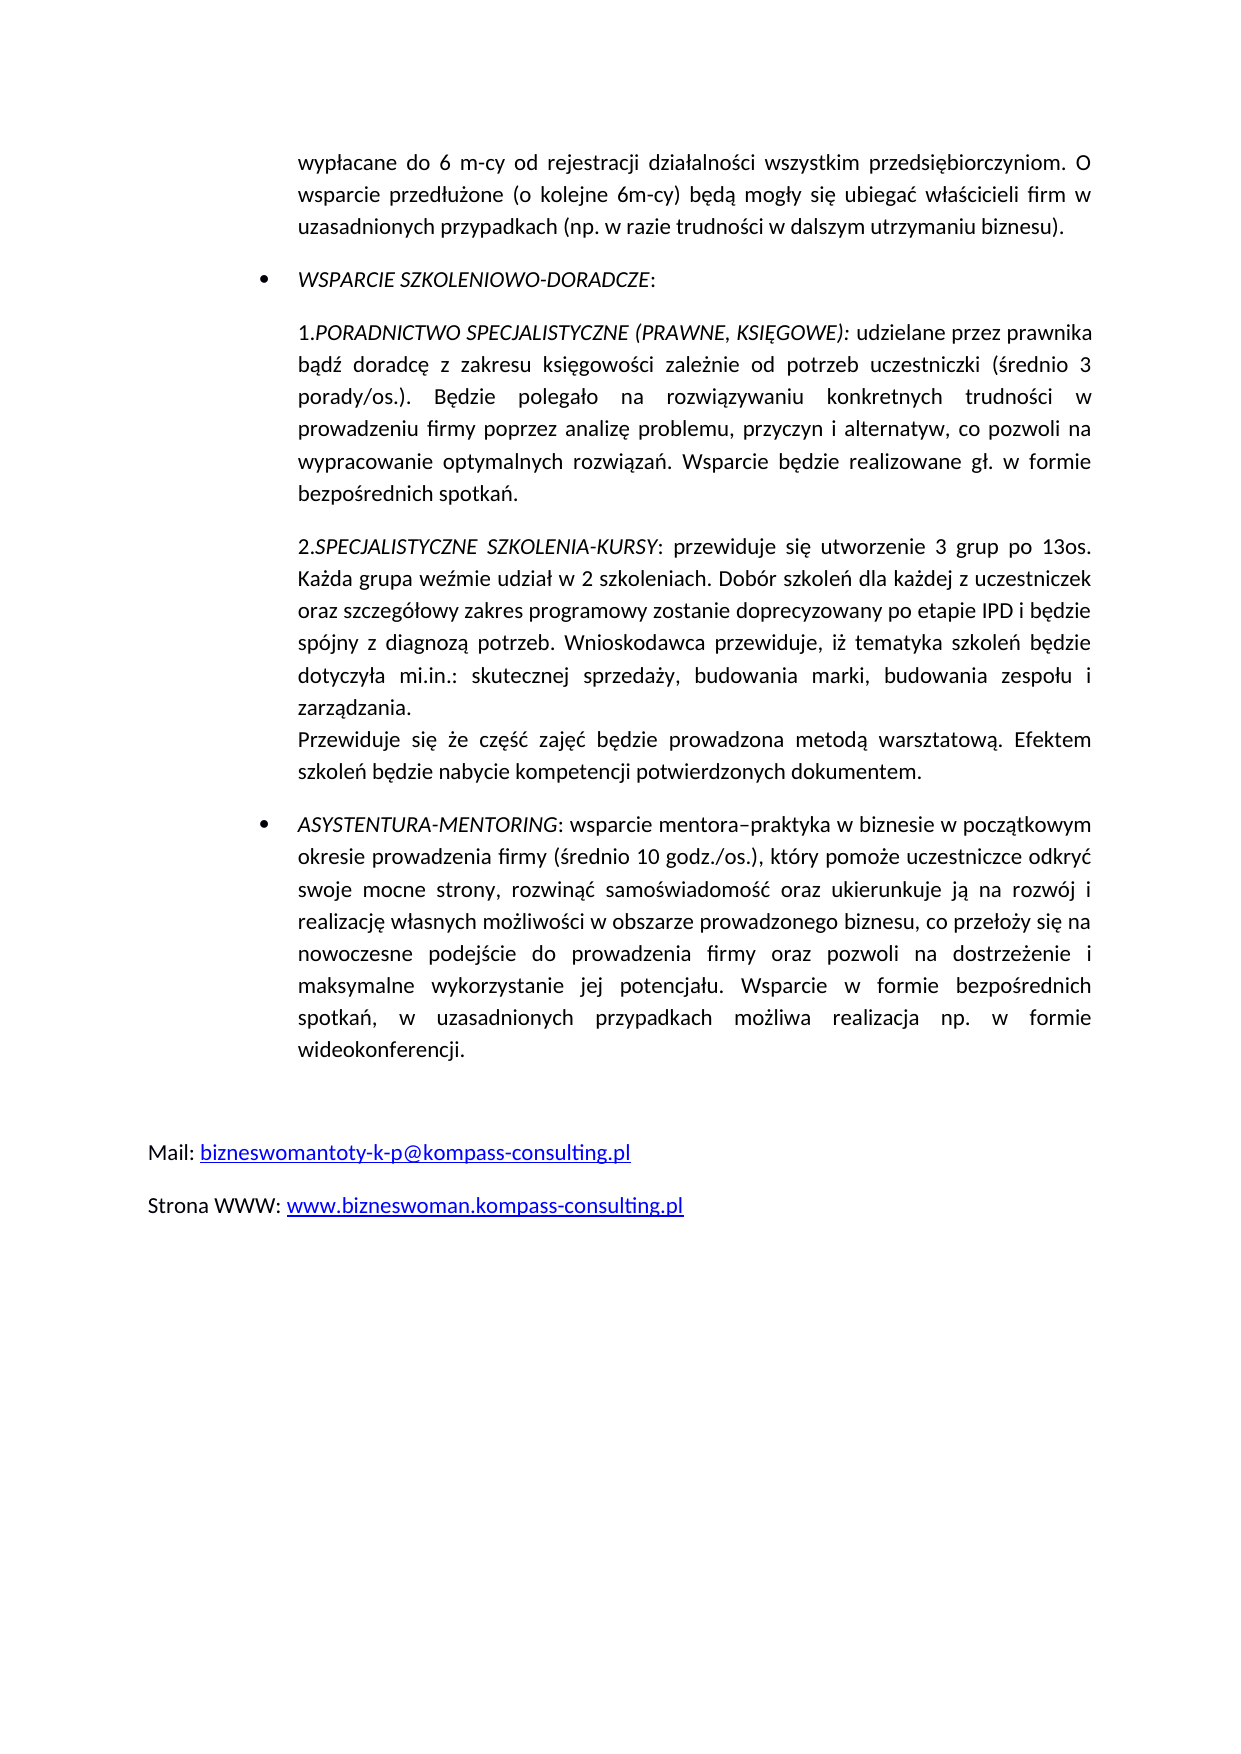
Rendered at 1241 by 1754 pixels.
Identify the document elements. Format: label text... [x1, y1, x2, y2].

list ASYSTENTURA-MENTORING: wsparcie mentora–praktyka w biznesie w początkowym okresie prowadzenia firmy (średnio 10 godz./os.), który pomoże uczestniczce odkryć swoje mocne strony, rozwinąć samoświadomość oraz ukierunkuje ją na rozwój i realizację własnych możliwości w obszarze prowadzonego biznesu, co przełoży się na nowoczesne podejście do prowadzenia firmy oraz pozwoli na dostrzeżenie i maksymalne wykorzystanie jej potencjału. Wsparcie w formie bezpośrednich spotkań, w uzasadnionych przypadkach możliwa realizacja np. w formie wideokonferencji. [260, 810, 1093, 1064]
text Strona WWW: www.bizneswoman.kompass-consulting.pl [148, 1191, 1093, 1219]
list wypłacane do 6 m-cy od rejestracji działalności wszystkim przedsiębiorczyniom. O wsparcie przedłużone (o kolejne 6m-cy) będą mogły się ubiegać właścicieli firm w uzasadnionych przypadkach (np. w razie trudności w dalszym utrzymaniu biznesu). [260, 148, 1093, 240]
text Mail: bizneswomantoty-k-p@kompass-consulting.pl [148, 1138, 1093, 1166]
list WSPARCIE SZKOLENIOWO-DORADCZE: [260, 265, 1093, 293]
list 2.SPECJALISTYCZNE SZKOLENIA-KURSY: przewiduje się utworzenie 3 grup po 13os. Każda grupa weźmie udział w 2 szkoleniach. Dobór szkoleń dla każdej z uczestniczek oraz szczegółowy zakres programowy zostanie doprecyzowany po etapie IPD i będzie spójny z diagnozą potrzeb. Wnioskodawca przewiduje, iż tematyka szkoleń będzie dotyczyła mi.in.: skutecznej sprzedaży, budowania marki, budowania zespołu i zarządzania. Przewiduje się że część zajęć będzie prowadzona metodą warsztatową. Efektem szkoleń będzie nabycie kompetencji potwierdzonych dokumentem. [298, 532, 1093, 785]
list 1.PORADNICTWO SPECJALISTYCZNE (PRAWNE, KSIĘGOWE): udzielane przez prawnika bądź doradcę z zakresu księgowości zależnie od potrzeb uczestniczki (średnio 3 porady/os.). Będzie polegało na rozwiązywaniu konkretnych trudności w prowadzeniu firmy poprzez analizę problemu, przyczyn i alternatyw, co pozwoli na wypracowanie optymalnych rozwiązań. Wsparcie będzie realizowane gł. w formie bezpośrednich spotkań. [298, 318, 1093, 507]
